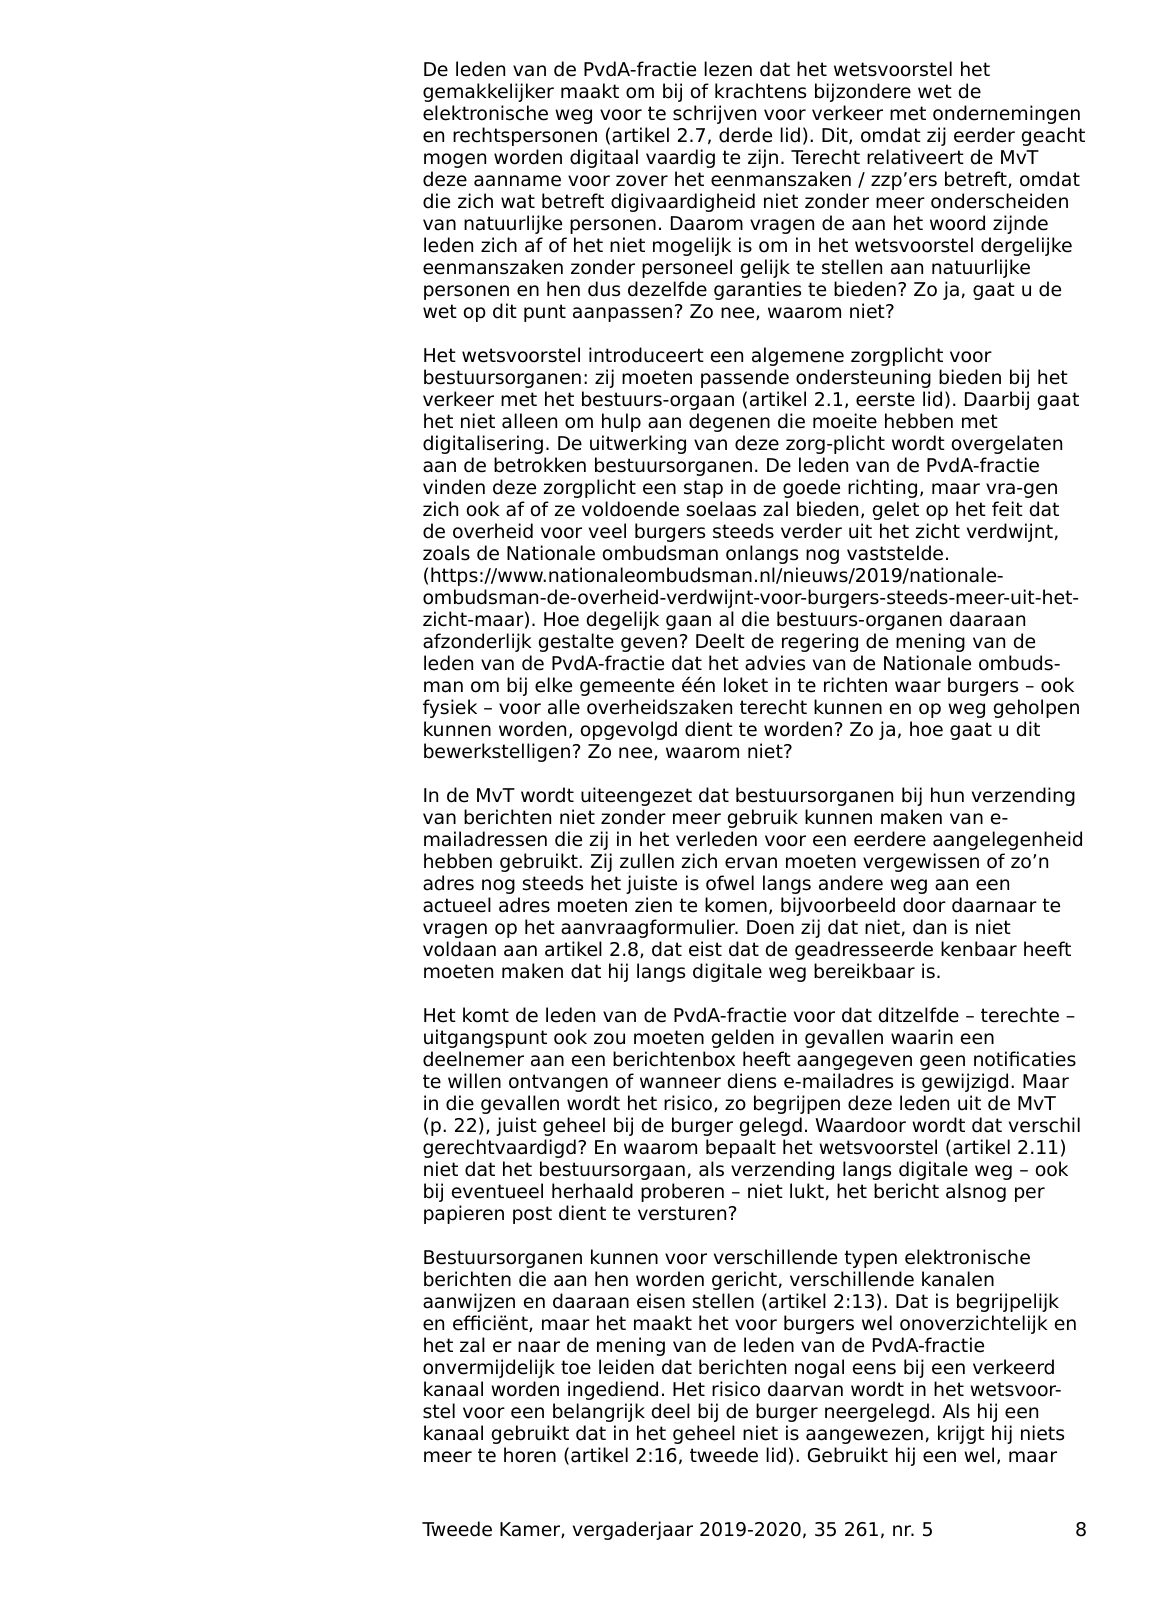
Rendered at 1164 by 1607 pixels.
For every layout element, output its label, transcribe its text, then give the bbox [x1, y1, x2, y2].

text De leden van de PvdA-fractie lezen dat het wetsvoorstel het gemakkelijker maakt om bij of krachtens bijzondere wet de elektronische weg voor te schrijven voor verkeer met ondernemingen en rechtspersonen (artikel 2.7, derde lid). Dit, omdat zij eerder geacht mogen worden digitaal vaardig te zijn. Terecht relativeert de MvT deze aanname voor zover het eenmanszaken / zzp’ers betreft, omdat die zich wat betreft digivaardigheid niet zonder meer onderscheiden van natuurlijke personen. Daarom vragen de aan het woord zijnde leden zich af of het niet mogelijk is om in het wetsvoorstel dergelijke eenmanszaken zonder personeel gelijk te stellen aan natuurlijke personen en hen dus dezelfde garanties te bieden? Zo ja, gaat u de wet op dit punt aanpassen? Zo nee, waarom niet? [422, 59, 1087, 323]
text Het wetsvoorstel introduceert een algemene zorgplicht voor bestuursorganen: zij moeten passende ondersteuning bieden bij het verkeer met het bestuurs-orgaan (artikel 2.1, eerste lid). Daarbij gaat het niet alleen om hulp aan degenen die moeite hebben met digitalisering. De uitwerking van deze zorg-plicht wordt overgelaten aan de betrokken bestuursorganen. De leden van de PvdA-fractie vinden deze zorgplicht een stap in de goede richting, maar vra-gen zich ook af of ze voldoende soelaas zal bieden, gelet op het feit dat de overheid voor veel burgers steeds verder uit het zicht verdwijnt, zoals de Nationale ombudsman onlangs nog vaststelde. (https://www.nationaleombudsman.nl/nieuws/2019/nationale-ombudsman-de-overheid-verdwijnt-voor-burgers-steeds-meer-uit-het-zicht-maar). Hoe degelijk gaan al die bestuurs-organen daaraan afzonderlijk gestalte geven? Deelt de regering de mening van de leden van de PvdA-fractie dat het advies van de Nationale ombuds-man om bij elke gemeente één loket in te richten waar burgers – ook fysiek – voor alle overheidszaken terecht kunnen en op weg geholpen kunnen worden, opgevolgd dient te worden? Zo ja, hoe gaat u dit bewerkstelligen? Zo nee, waarom niet? [422, 345, 1087, 763]
text Het komt de leden van de PvdA-fractie voor dat ditzelfde – terechte – uitgangspunt ook zou moeten gelden in gevallen waarin een deelnemer aan een berichtenbox heeft aangegeven geen notificaties te willen ontvangen of wanneer diens e-mailadres is gewijzigd. Maar in die gevallen wordt het risico, zo begrijpen deze leden uit de MvT (p. 22), juist geheel bij de burger gelegd. Waardoor wordt dat verschil gerechtvaardigd? En waarom bepaalt het wetsvoorstel (artikel 2.11) niet dat het bestuursorgaan, als verzending langs digitale weg – ook bij eventueel herhaald proberen – niet lukt, het bericht alsnog per papieren post dient te versturen? [422, 1005, 1087, 1224]
text In de MvT wordt uiteengezet dat bestuursorganen bij hun verzending van berichten niet zonder meer gebruik kunnen maken van e-mailadressen die zij in het verleden voor een eerdere aangelegenheid hebben gebruikt. Zij zullen zich ervan moeten vergewissen of zo’n adres nog steeds het juiste is ofwel langs andere weg aan een actueel adres moeten zien te komen, bijvoorbeeld door daarnaar te vragen op het aanvraagformulier. Doen zij dat niet, dan is niet voldaan aan artikel 2.8, dat eist dat de geadresseerde kenbaar heeft moeten maken dat hij langs digitale weg bereikbaar is. [422, 785, 1087, 983]
text Bestuursorganen kunnen voor verschillende typen elektronische berichten die aan hen worden gericht, verschillende kanalen aanwijzen en daaraan eisen stellen (artikel 2:13). Dat is begrijpelijk en efficiënt, maar het maakt het voor burgers wel onoverzichtelijk en het zal er naar de mening van de leden van de PvdA-fractie onvermijdelijk toe leiden dat berichten nogal eens bij een verkeerd kanaal worden ingediend. Het risico daarvan wordt in het wetsvoor-stel voor een belangrijk deel bij de burger neergelegd. Als hij een kanaal gebruikt dat in het geheel niet is aangewezen, krijgt hij niets meer te horen (artikel 2:16, tweede lid). Gebruikt hij een wel, maar [422, 1247, 1087, 1467]
